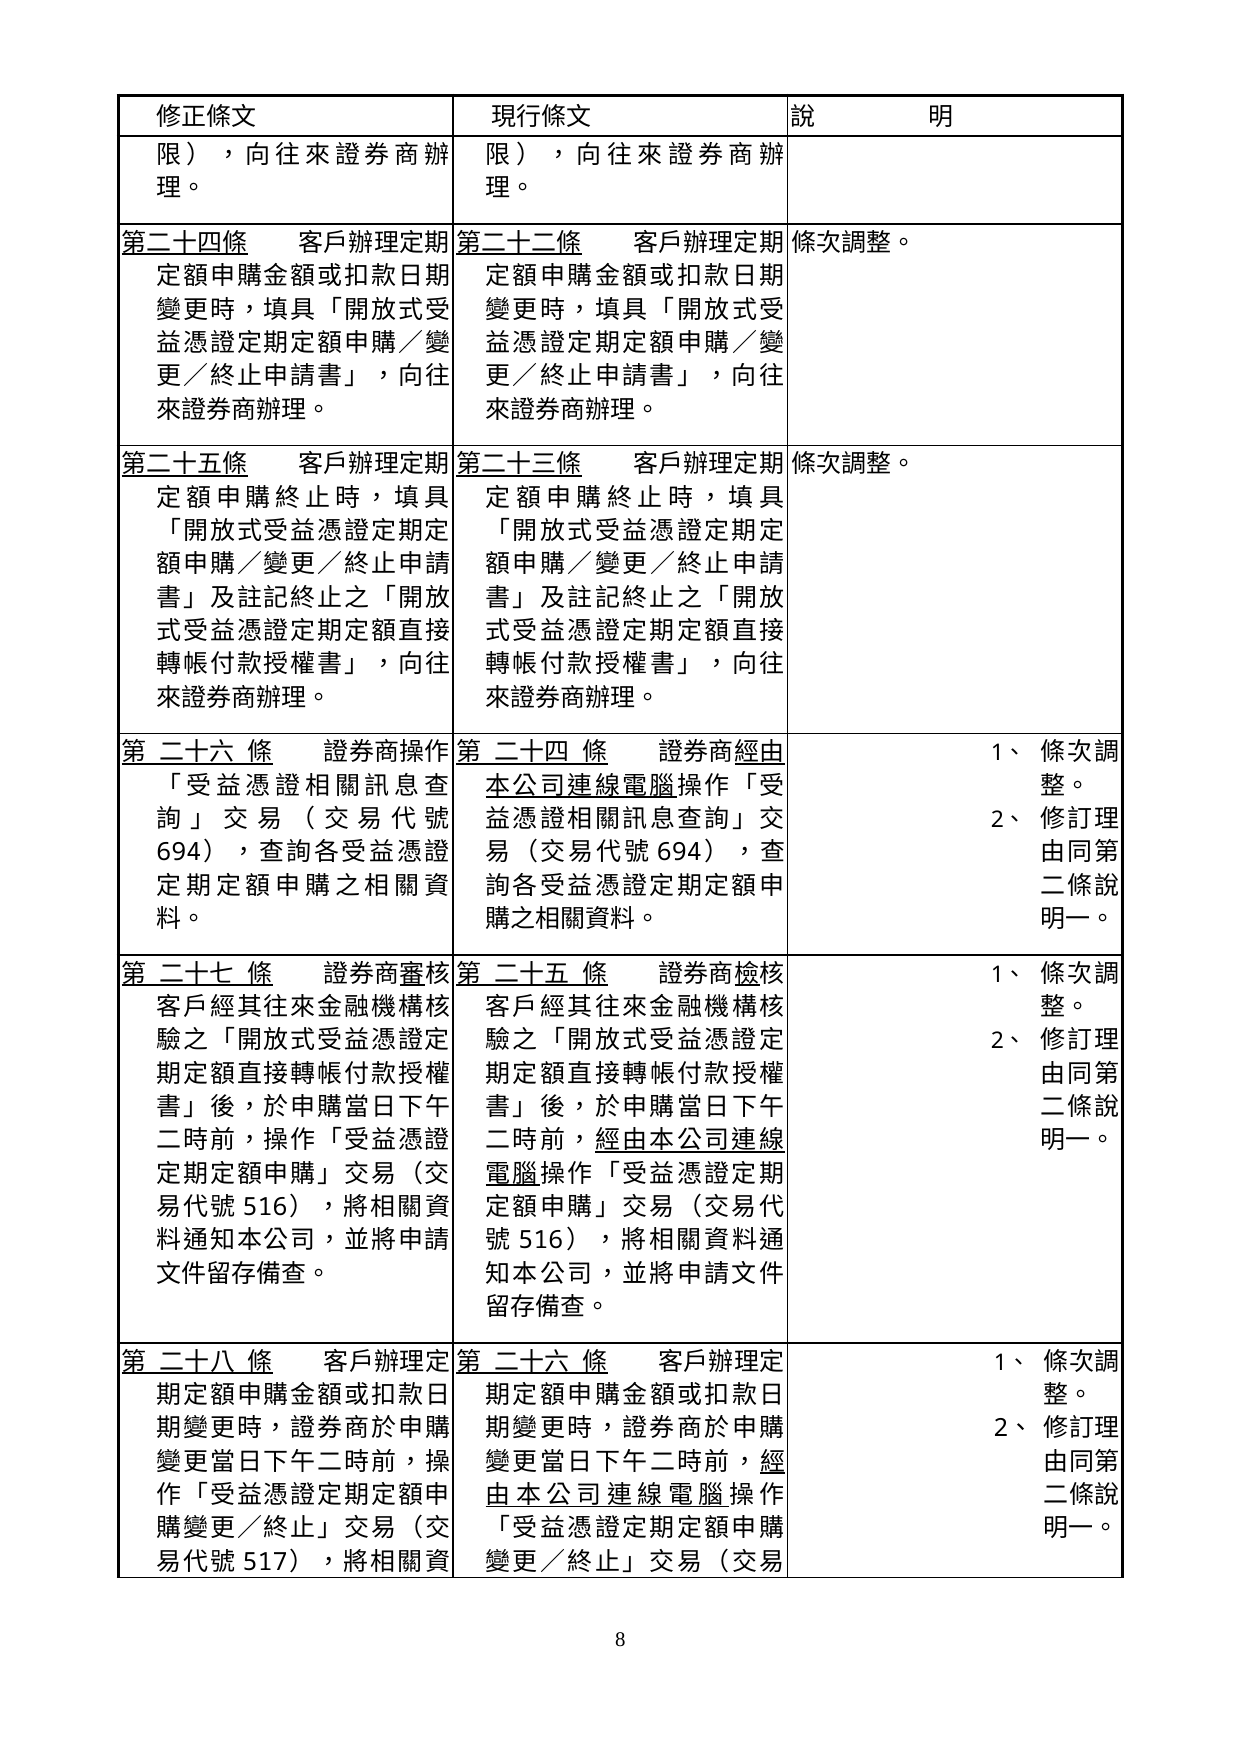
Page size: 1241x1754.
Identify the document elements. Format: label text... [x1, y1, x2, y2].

table_cell 條次調整。 修訂理由同第二條說明一。 [788, 734, 1121, 954]
table_cell 限），向往來證券商辦理。 [120, 137, 452, 223]
table_cell 第二十二條 客戶辦理定期定額申購金額或扣款日期變更時，填具「開放式受益憑證定期定額申購／變更／終止申請書」，向往來證券商辦理。 [454, 225, 787, 444]
table_cell 第 二十六 條 客戶辦理定期定額申購金額或扣款日期變更時，證券商於申購變更當日下午二時前，經由本公司連線電腦操作「受益憑證定期定額申購變更／終止」交易（交易 [454, 1344, 787, 1577]
table_cell 第 二十四 條 證券商經由本公司連線電腦操作「受益憑證相關訊息查詢」交易（交易代號694），查詢各受益憑證定期定額申購之相關資料。 [454, 734, 787, 954]
table_cell 第 二十八 條 客戶辦理定期定額申購金額或扣款日期變更時，證券商於申購變更當日下午二時前，操作「受益憑證定期定額申購變更／終止」交易（交易代號517），將相關資 [120, 1344, 452, 1577]
table_cell 第 二十五 條 證券商檢核客戶經其往來金融機構核驗之「開放式受益憑證定期定額直接轉帳付款授權書」後，於申購當日下午二時前，經由本公司連線電腦操作「受益憑證定期定額申購」交易（交易代號516），將相關資料通知本公司，並將申請文件留存備查。 [454, 956, 787, 1342]
table_cell 限），向往來證券商辦理。 [454, 137, 787, 223]
table_cell 條次調整。 [788, 225, 1121, 444]
table_cell 第二十四條 客戶辦理定期定額申購金額或扣款日期變更時，填具「開放式受益憑證定期定額申購／變更／終止申請書」，向往來證券商辦理。 [120, 225, 452, 444]
table_cell 第 二十六 條 證券商操作「受益憑證相關訊息查詢」交易（交易代號694），查詢各受益憑證定期定額申購之相關資料。 [120, 734, 452, 954]
table_cell 條次調整。 修訂理由同第二條說明一。 [788, 956, 1121, 1342]
table_cell 第 二十七 條 證券商審核客戶經其往來金融機構核驗之「開放式受益憑證定期定額直接轉帳付款授權書」後，於申購當日下午二時前，操作「受益憑證定期定額申購」交易（交易代號516），將相關資料通知本公司，並將申請文件留存備查。 [120, 956, 452, 1342]
table_header 說 明 [788, 97, 1121, 135]
table_header 現行條文 [454, 97, 787, 135]
table_cell 條次調整。 [788, 446, 1121, 733]
table_cell 第二十三條 客戶辦理定期定額申購終止時，填具「開放式受益憑證定期定額申購／變更／終止申請書」及註記終止之「開放式受益憑證定期定額直接轉帳付款授權書」，向往來證券商辦理。 [454, 446, 787, 733]
table_cell 條次調整。 修訂理由同第二條說明一。 [788, 1344, 1121, 1577]
table_header 修正條文 [120, 97, 452, 135]
table_cell [788, 137, 1121, 223]
table_cell 第二十五條 客戶辦理定期定額申購終止時，填具「開放式受益憑證定期定額申購／變更／終止申請書」及註記終止之「開放式受益憑證定期定額直接轉帳付款授權書」，向往來證券商辦理。 [120, 446, 452, 733]
